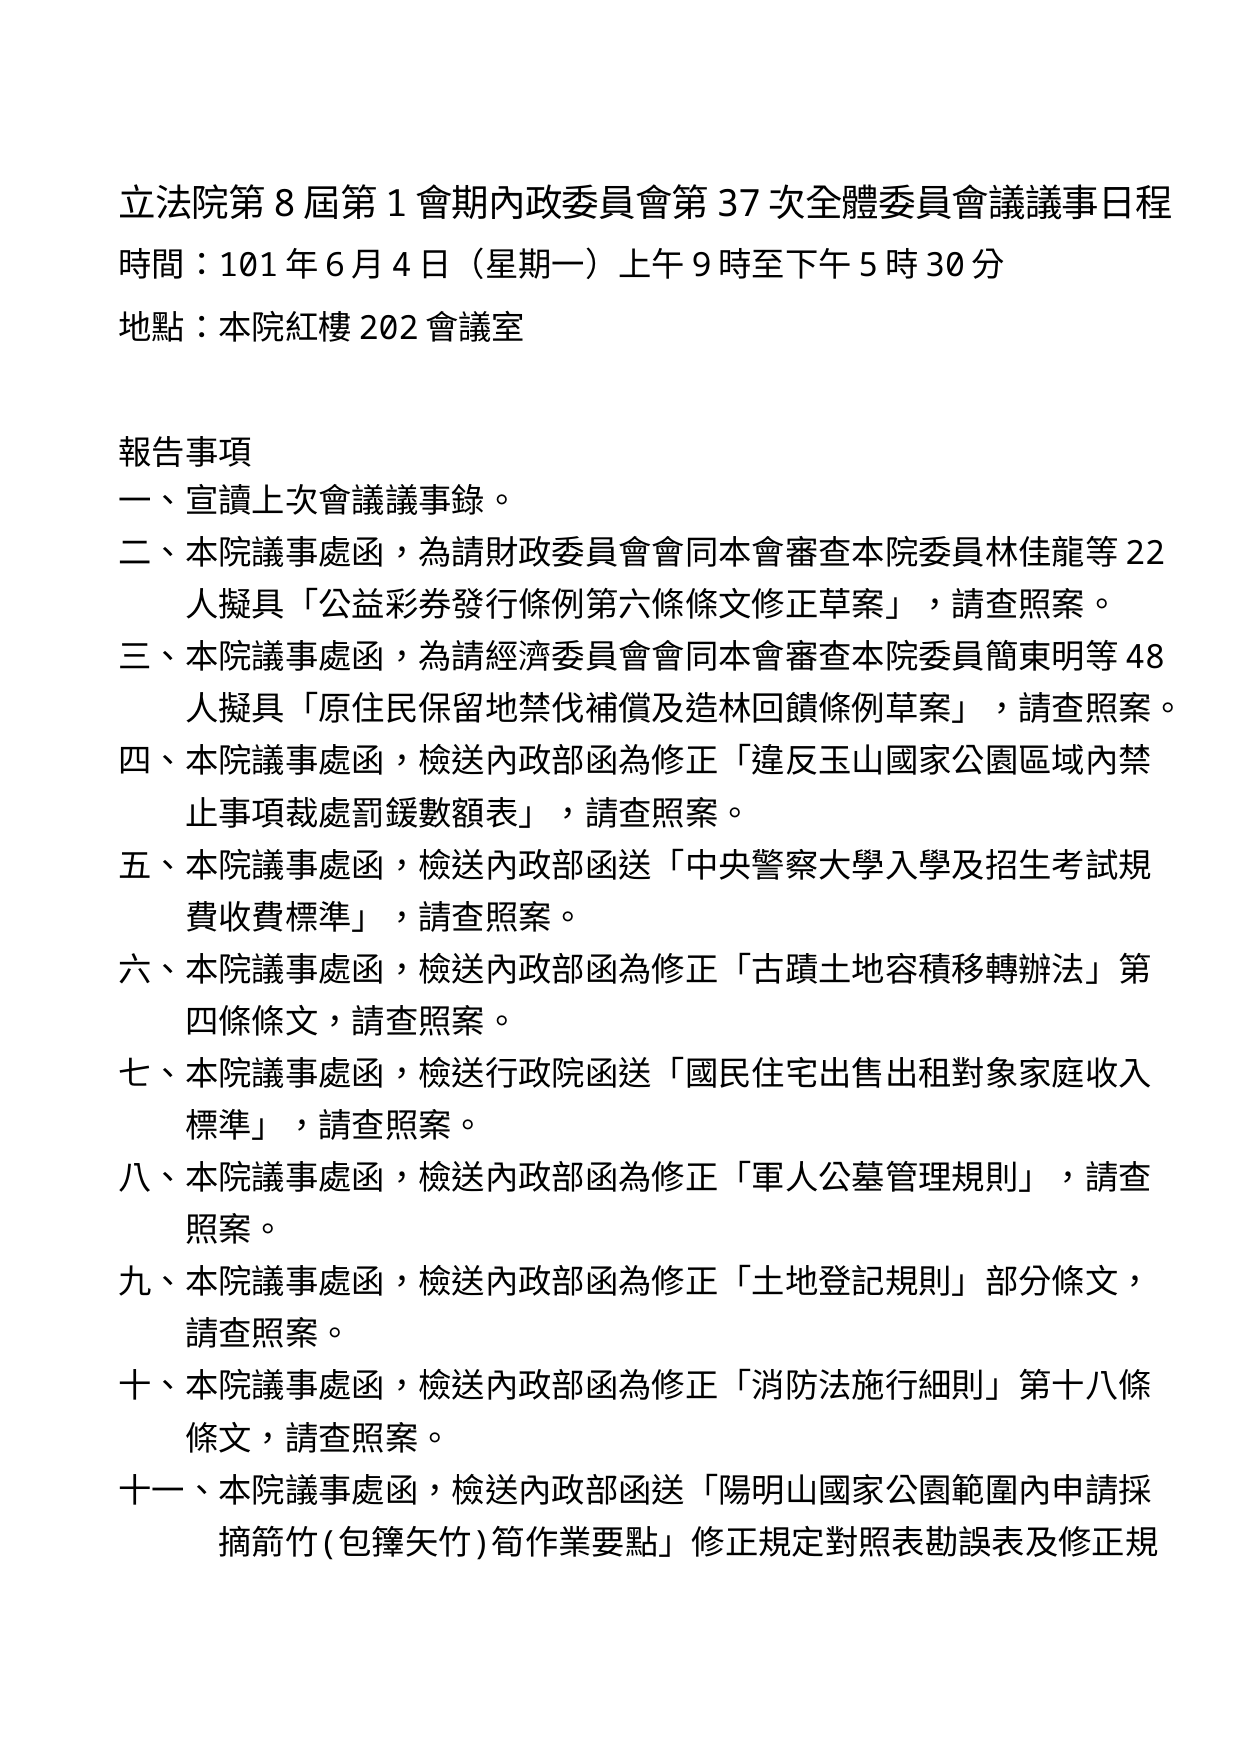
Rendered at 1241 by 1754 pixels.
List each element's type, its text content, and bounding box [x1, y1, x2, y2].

text 三、本院議事處函，為請經濟委員會會同本會審查本院委員簡東明等48人擬具「原住民保留地禁伐補償及造林回饋條例草案」，請查照案。 [118, 627, 1167, 731]
text 地點：本院紅樓202會議室 [117, 283, 1180, 346]
text 九、本院議事處函，檢送內政部函為修正「土地登記規則」部分條文，請查照案。 [118, 1252, 1167, 1356]
text 十、本院議事處函，檢送內政部函為修正「消防法施行細則」第十八條條文，請查照案。 [118, 1356, 1167, 1460]
text 立法院第8屆第1會期內政委員會第37次全體委員會議議事日程 [118, 158, 1199, 221]
text 報告事項 [118, 408, 1180, 471]
text 六、本院議事處函，檢送內政部函為修正「古蹟土地容積移轉辦法」第四條條文，請查照案。 [118, 939, 1167, 1044]
text 五、本院議事處函，檢送內政部函送「中央警察大學入學及招生考試規費收費標準」，請查照案。 [118, 835, 1167, 939]
text 七、本院議事處函，檢送行政院函送「國民住宅出售出租對象家庭收入標準」，請查照案。 [118, 1044, 1167, 1148]
text 二、本院議事處函，為請財政委員會會同本會審查本院委員林佳龍等22人擬具「公益彩券發行條例第六條條文修正草案」，請查照案。 [118, 523, 1167, 627]
text 一、宣讀上次會議議事錄。 [118, 471, 1167, 523]
text 八、本院議事處函，檢送內政部函為修正「軍人公墓管理規則」，請查照案。 [118, 1148, 1167, 1252]
text 十一、本院議事處函，檢送內政部函送「陽明山國家公園範圍內申請採摘箭竹(包籜矢竹)筍作業要點」修正規定對照表勘誤表及修正規 [118, 1460, 1167, 1564]
text 四、本院議事處函，檢送內政部函為修正「違反玉山國家公園區域內禁止事項裁處罰鍰數額表」，請查照案。 [118, 731, 1167, 835]
text 時間：101年6月4日（星期一）上午9時至下午5時30分 [118, 221, 1180, 283]
